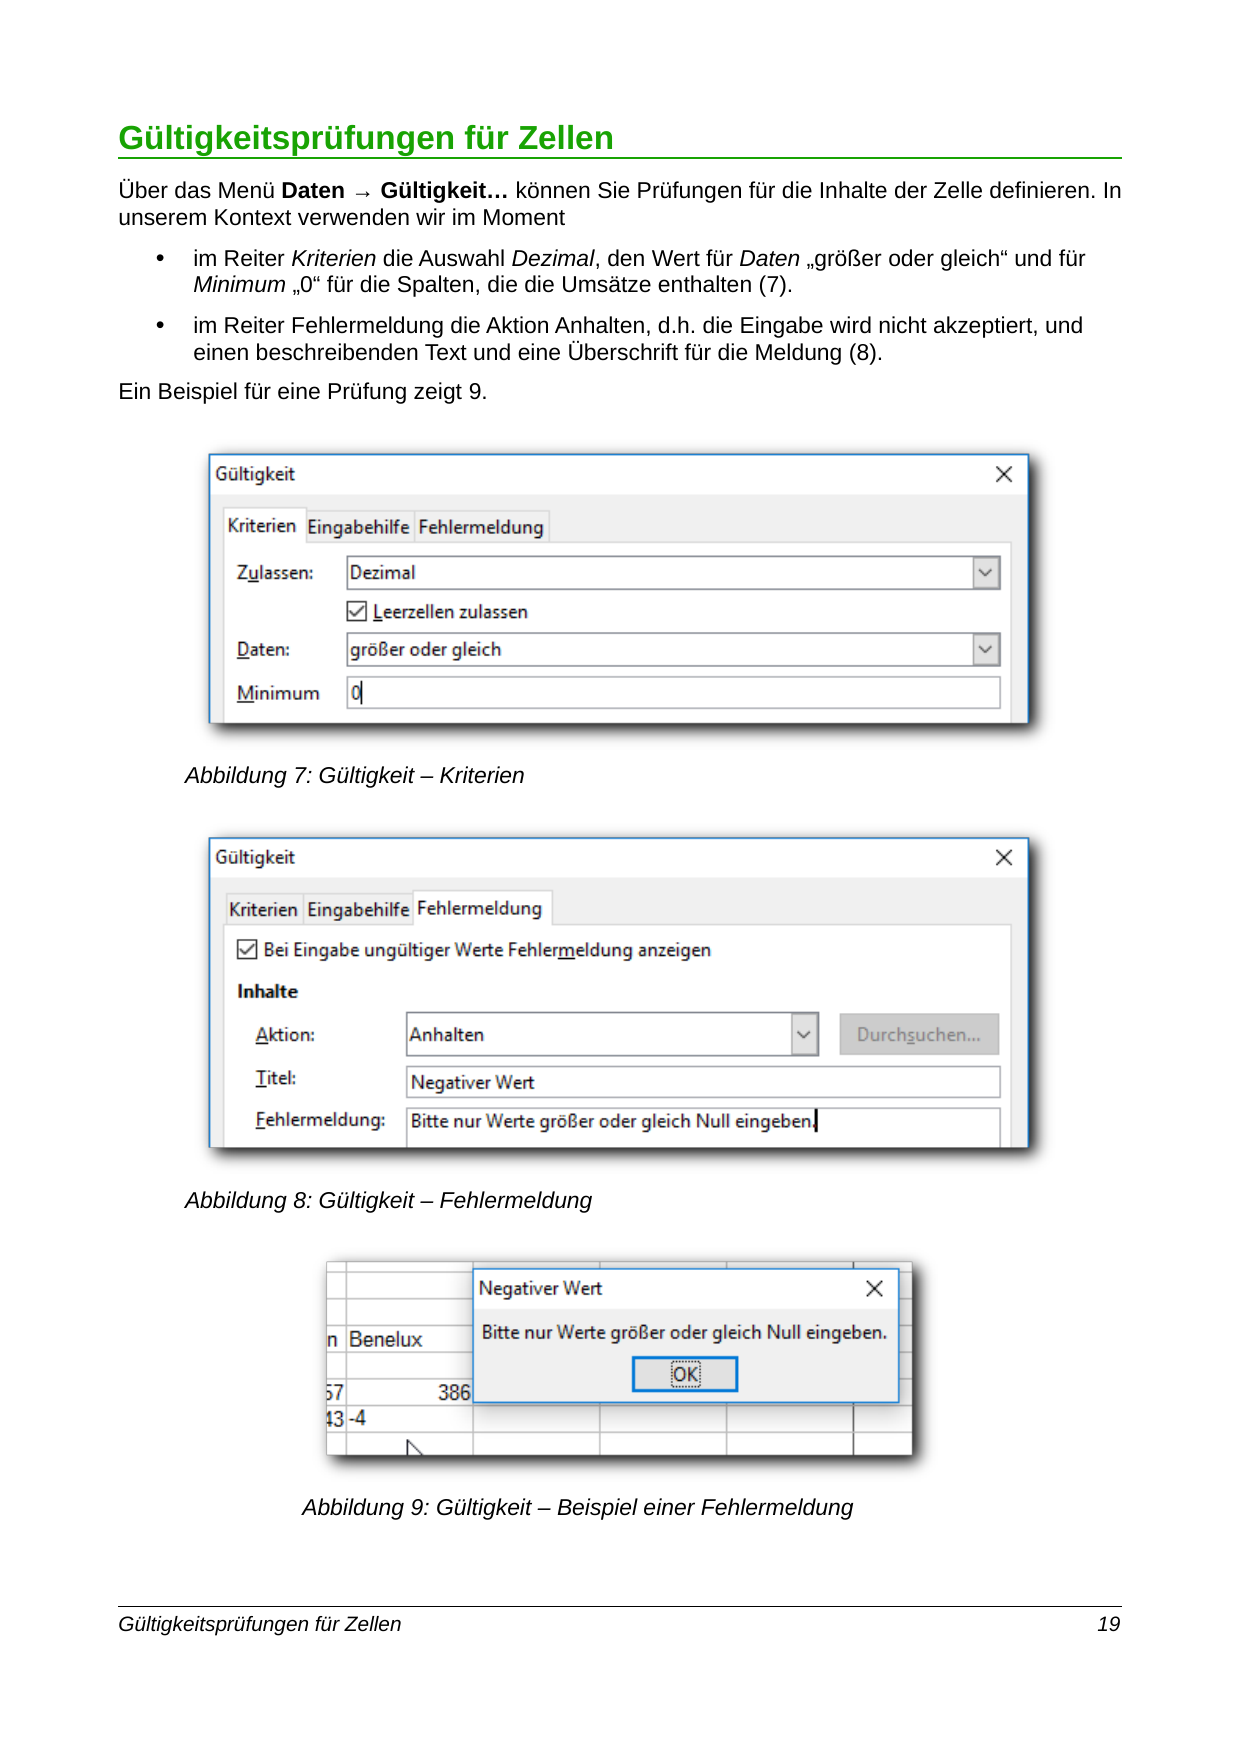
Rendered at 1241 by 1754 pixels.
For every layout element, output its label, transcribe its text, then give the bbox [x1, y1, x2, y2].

text Abbildung 8: Gültigkeit – Fehlermeldung [185, 1187, 1055, 1213]
text Über das Menü Daten → Gültigkeit… können Sie Prüfungen für die Inhalte der Zelle definieren. In unserem Kontext verwenden wir im Moment [118, 177, 1122, 230]
subtitle Gültigkeitsprüfungen für Zellen [118, 118, 1122, 157]
picture [184, 429, 1056, 750]
text Abbildung 7: Gültigkeit – Kriterien [185, 762, 1055, 788]
picture [184, 813, 1056, 1174]
picture [302, 1237, 939, 1482]
list im Reiter Fehlermeldung die Aktion Anhalten, d.h. die Eingabe wird nicht akzeptiert, und einen beschreibenden Text und eine Überschrift für die Meldung (Abbildung 8). [156, 310, 1122, 365]
text Abbildung 9: Gültigkeit – Beispiel einer Fehlermeldung [302, 1494, 938, 1521]
list im Reiter Kriterien die Auswahl Dezimal, den Wert für Daten „größer oder gleich“ und für Minimum „0“ für die Spalten, die die Umsätze enthalten (Abbildung 7). [156, 243, 1122, 298]
text Ein Beispiel für eine Prüfung zeigt Abbildung 9. [118, 378, 1122, 404]
